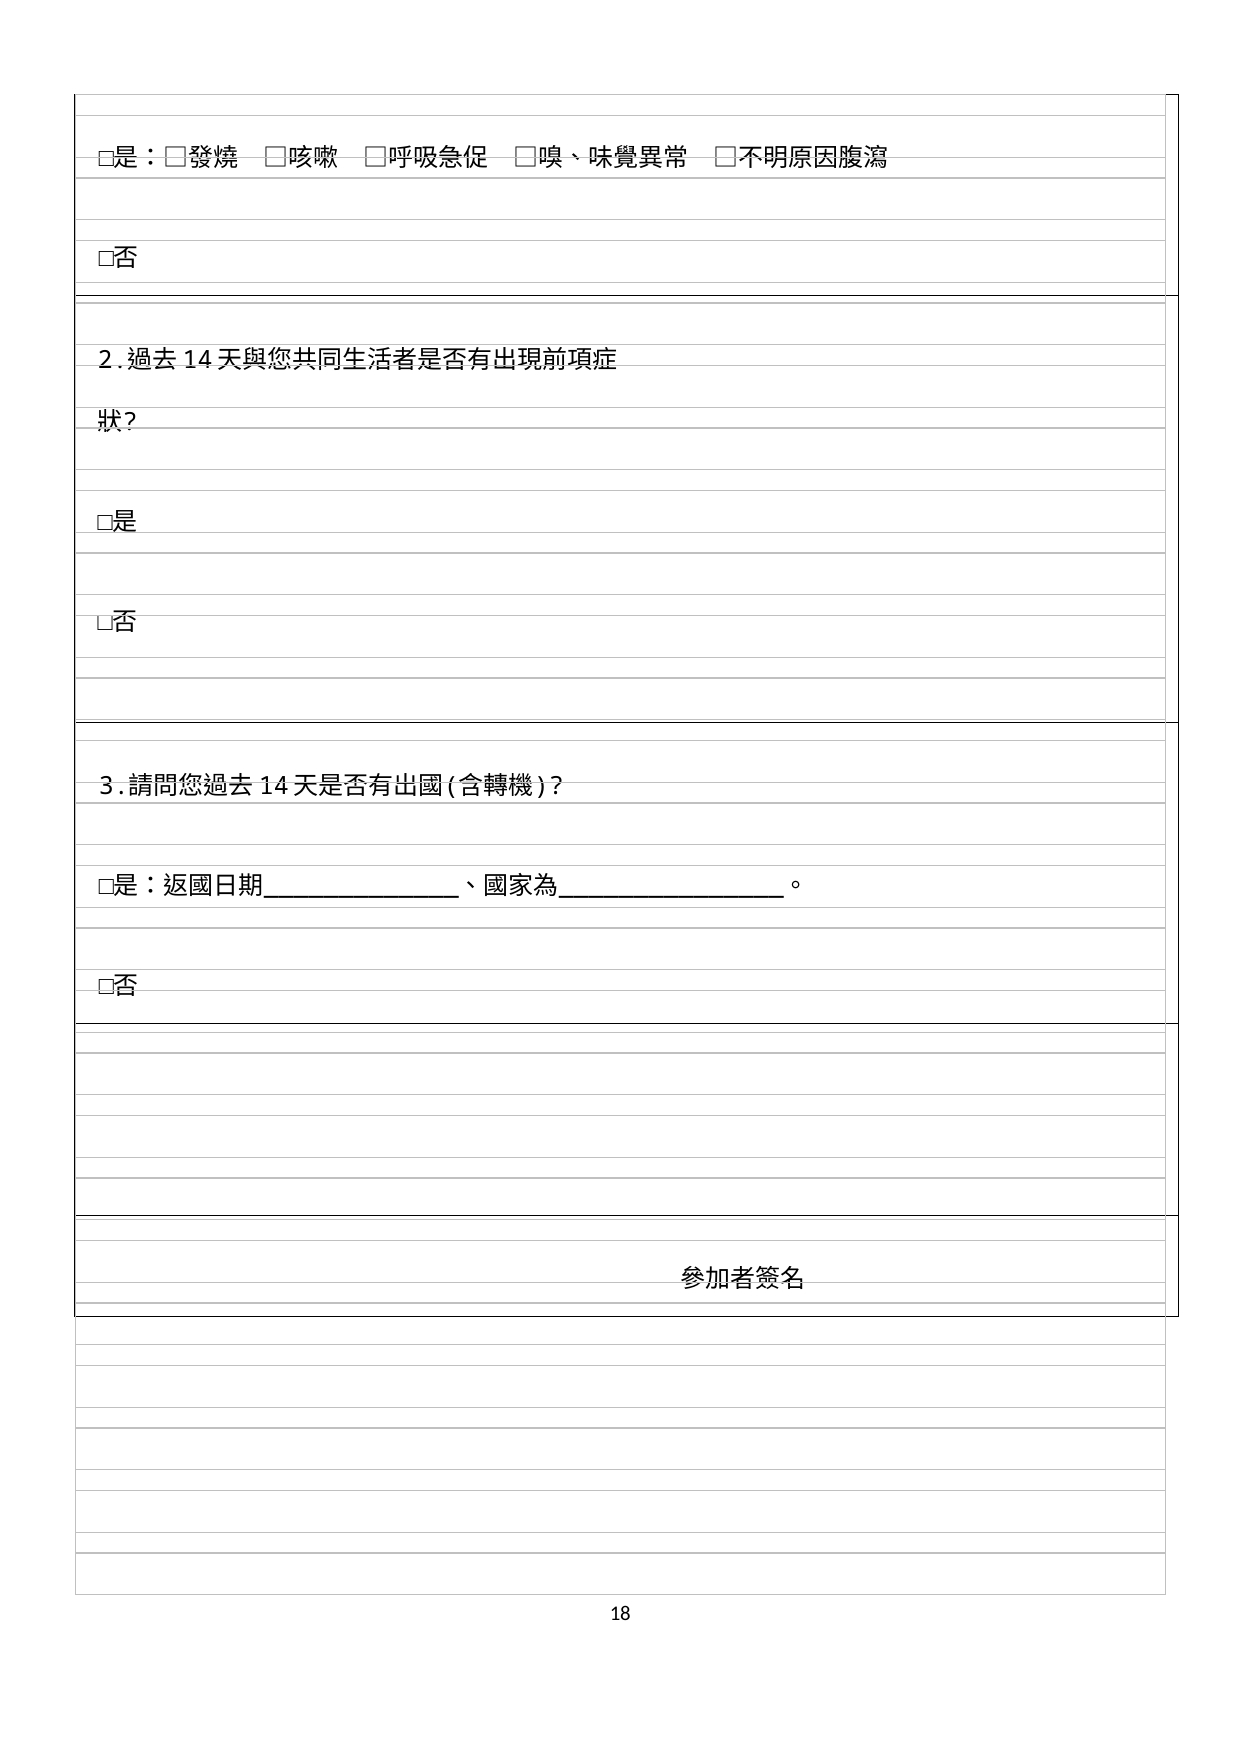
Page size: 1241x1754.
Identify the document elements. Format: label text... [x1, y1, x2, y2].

table_cell [1166, 1024, 1178, 1215]
table_cell [76, 595, 86, 615]
table_cell [659, 304, 1165, 344]
table_cell [76, 345, 86, 365]
table_cell [659, 408, 1165, 427]
table_header 2.過去14天與您共同生活者是否有出現前項症狀? □是 □否 [87, 533, 658, 552]
table_header 2.過去14天與您共同生活者是否有出現前項症狀? □是 □否 [87, 297, 658, 302]
table_cell [659, 533, 1165, 552]
table_header 2.過去14天與您共同生活者是否有出現前項症狀? □是 □否 [87, 616, 658, 657]
table_cell 3.請問您過去14天是否有出國(含轉機)? □是：返國日期_____________、國家為_______________。 □否 [76, 783, 1165, 802]
table_cell [76, 1054, 1165, 1094]
table_cell 參加者簽名 [76, 1304, 1165, 1316]
table_cell [76, 1158, 1165, 1177]
table_cell [659, 554, 1165, 594]
table_cell [76, 470, 86, 490]
table_cell [1166, 296, 1178, 722]
table_header 2.過去14天與您共同生活者是否有出現前項症狀? □是 □否 [87, 304, 658, 344]
table_header 2.過去14天與您共同生活者是否有出現前項症狀? □是 □否 [87, 491, 658, 532]
table_cell [76, 533, 86, 552]
table_header 2.過去14天與您共同生活者是否有出現前項症狀? □是 □否 [87, 366, 658, 407]
table_cell [76, 491, 86, 532]
table_cell [659, 296, 1165, 302]
table_cell 1.過去 14 天內是否有發燒、咳嗽、呼吸急促、嗅味覺異常或不明原因腹瀉症狀?（已服藥者亦需勾選是」） □是：□發燒 □咳嗽 □呼吸急促 □嗅、味覺異常 □不明原因腹瀉 □否 [76, 241, 1165, 282]
table_cell 3.請問您過去14天是否有出國(含轉機)? □是：返國日期_____________、國家為_______________。 □否 [76, 970, 1165, 990]
table_cell [659, 366, 1165, 407]
table_cell 1.過去 14 天內是否有發燒、咳嗽、呼吸急促、嗅味覺異常或不明原因腹瀉症狀?（已服藥者亦需勾選是」） □是：□發燒 □咳嗽 □呼吸急促 □嗅、味覺異常 □不明原因腹瀉 □否 [76, 283, 1165, 295]
table_cell [76, 1024, 1165, 1032]
table_cell [659, 491, 1165, 532]
table_cell 參加者簽名 [76, 1220, 1165, 1240]
table_cell 1.過去 14 天內是否有發燒、咳嗽、呼吸急促、嗅味覺異常或不明原因腹瀉症狀?（已服藥者亦需勾選是」） □是：□發燒 □咳嗽 □呼吸急促 □嗅、味覺異常 □不明原因腹瀉 □否 [1166, 95, 1178, 295]
table_cell [659, 616, 1165, 657]
table_cell 3.請問您過去14天是否有出國(含轉機)? □是：返國日期_____________、國家為_______________。 □否 [76, 845, 1165, 865]
table_header 2.過去14天與您共同生活者是否有出現前項症狀? □是 □否 [87, 429, 658, 469]
table_cell 3.請問您過去14天是否有出國(含轉機)? □是：返國日期_____________、國家為_______________。 □否 [76, 741, 1165, 782]
table_header 2.過去14天與您共同生活者是否有出現前項症狀? □是 □否 [87, 554, 658, 594]
table_cell 1.過去 14 天內是否有發燒、咳嗽、呼吸急促、嗅味覺異常或不明原因腹瀉症狀?（已服藥者亦需勾選是」） □是：□發燒 □咳嗽 □呼吸急促 □嗅、味覺異常 □不明原因腹瀉 □否 [76, 95, 1165, 115]
table_cell [76, 429, 86, 469]
table_header 2.過去14天與您共同生活者是否有出現前項症狀? □是 □否 [87, 408, 658, 427]
table_cell [76, 1033, 1165, 1052]
table_cell 1.過去 14 天內是否有發燒、咳嗽、呼吸急促、嗅味覺異常或不明原因腹瀉症狀?（已服藥者亦需勾選是」） □是：□發燒 □咳嗽 □呼吸急促 □嗅、味覺異常 □不明原因腹瀉 □否 [76, 220, 1165, 240]
table_cell [76, 1179, 1165, 1215]
table_cell 3.請問您過去14天是否有出國(含轉機)? □是：返國日期_____________、國家為_______________。 □否 [76, 866, 1165, 907]
table_header 2.過去14天與您共同生活者是否有出現前項症狀? □是 □否 [87, 470, 658, 490]
table_cell 3.請問您過去14天是否有出國(含轉機)? □是：返國日期_____________、國家為_______________。 □否 [76, 908, 1165, 927]
table_cell 3.請問您過去14天是否有出國(含轉機)? □是：返國日期_____________、國家為_______________。 □否 [76, 991, 1165, 1023]
table_cell [76, 616, 86, 657]
table_cell 參加者簽名 [76, 1283, 1165, 1302]
table_header 2.過去14天與您共同生活者是否有出現前項症狀? □是 □否 [87, 595, 658, 615]
table_cell [76, 408, 86, 427]
table_cell 1.過去 14 天內是否有發燒、咳嗽、呼吸急促、嗅味覺異常或不明原因腹瀉症狀?（已服藥者亦需勾選是」） □是：□發燒 □咳嗽 □呼吸急促 □嗅、味覺異常 □不明原因腹瀉 □否 [76, 179, 1165, 219]
table_cell [659, 470, 1165, 490]
table_cell [659, 595, 1165, 615]
table_cell 3.請問您過去14天是否有出國(含轉機)? □是：返國日期_____________、國家為_______________。 □否 [76, 804, 1165, 844]
table_cell [659, 345, 1165, 365]
table_cell 3.請問您過去14天是否有出國(含轉機)? □是：返國日期_____________、國家為_______________。 □否 [76, 723, 1165, 740]
table_header 2.過去14天與您共同生活者是否有出現前項症狀? □是 □否 [87, 345, 658, 365]
table_cell 參加者簽名 [1166, 1216, 1178, 1316]
table_cell 3.請問您過去14天是否有出國(含轉機)? □是：返國日期_____________、國家為_______________。 □否 [1166, 723, 1178, 1023]
table_cell 參加者簽名 [76, 1241, 1165, 1282]
table_cell [76, 1116, 1165, 1157]
table_cell [76, 1095, 1165, 1115]
table_cell 1.過去 14 天內是否有發燒、咳嗽、呼吸急促、嗅味覺異常或不明原因腹瀉症狀?（已服藥者亦需勾選是」） □是：□發燒 □咳嗽 □呼吸急促 □嗅、味覺異常 □不明原因腹瀉 □否 [76, 116, 1165, 157]
table_cell 1.過去 14 天內是否有發燒、咳嗽、呼吸急促、嗅味覺異常或不明原因腹瀉症狀?（已服藥者亦需勾選是」） □是：□發燒 □咳嗽 □呼吸急促 □嗅、味覺異常 □不明原因腹瀉 □否 [76, 158, 1165, 177]
table_cell [76, 679, 1165, 719]
table_cell [76, 658, 1165, 677]
table_cell [76, 366, 86, 407]
table_cell [659, 429, 1165, 469]
table_cell 3.請問您過去14天是否有出國(含轉機)? □是：返國日期_____________、國家為_______________。 □否 [76, 929, 1165, 969]
table_cell [76, 304, 86, 344]
table_cell [76, 554, 86, 594]
table_cell [76, 296, 86, 302]
